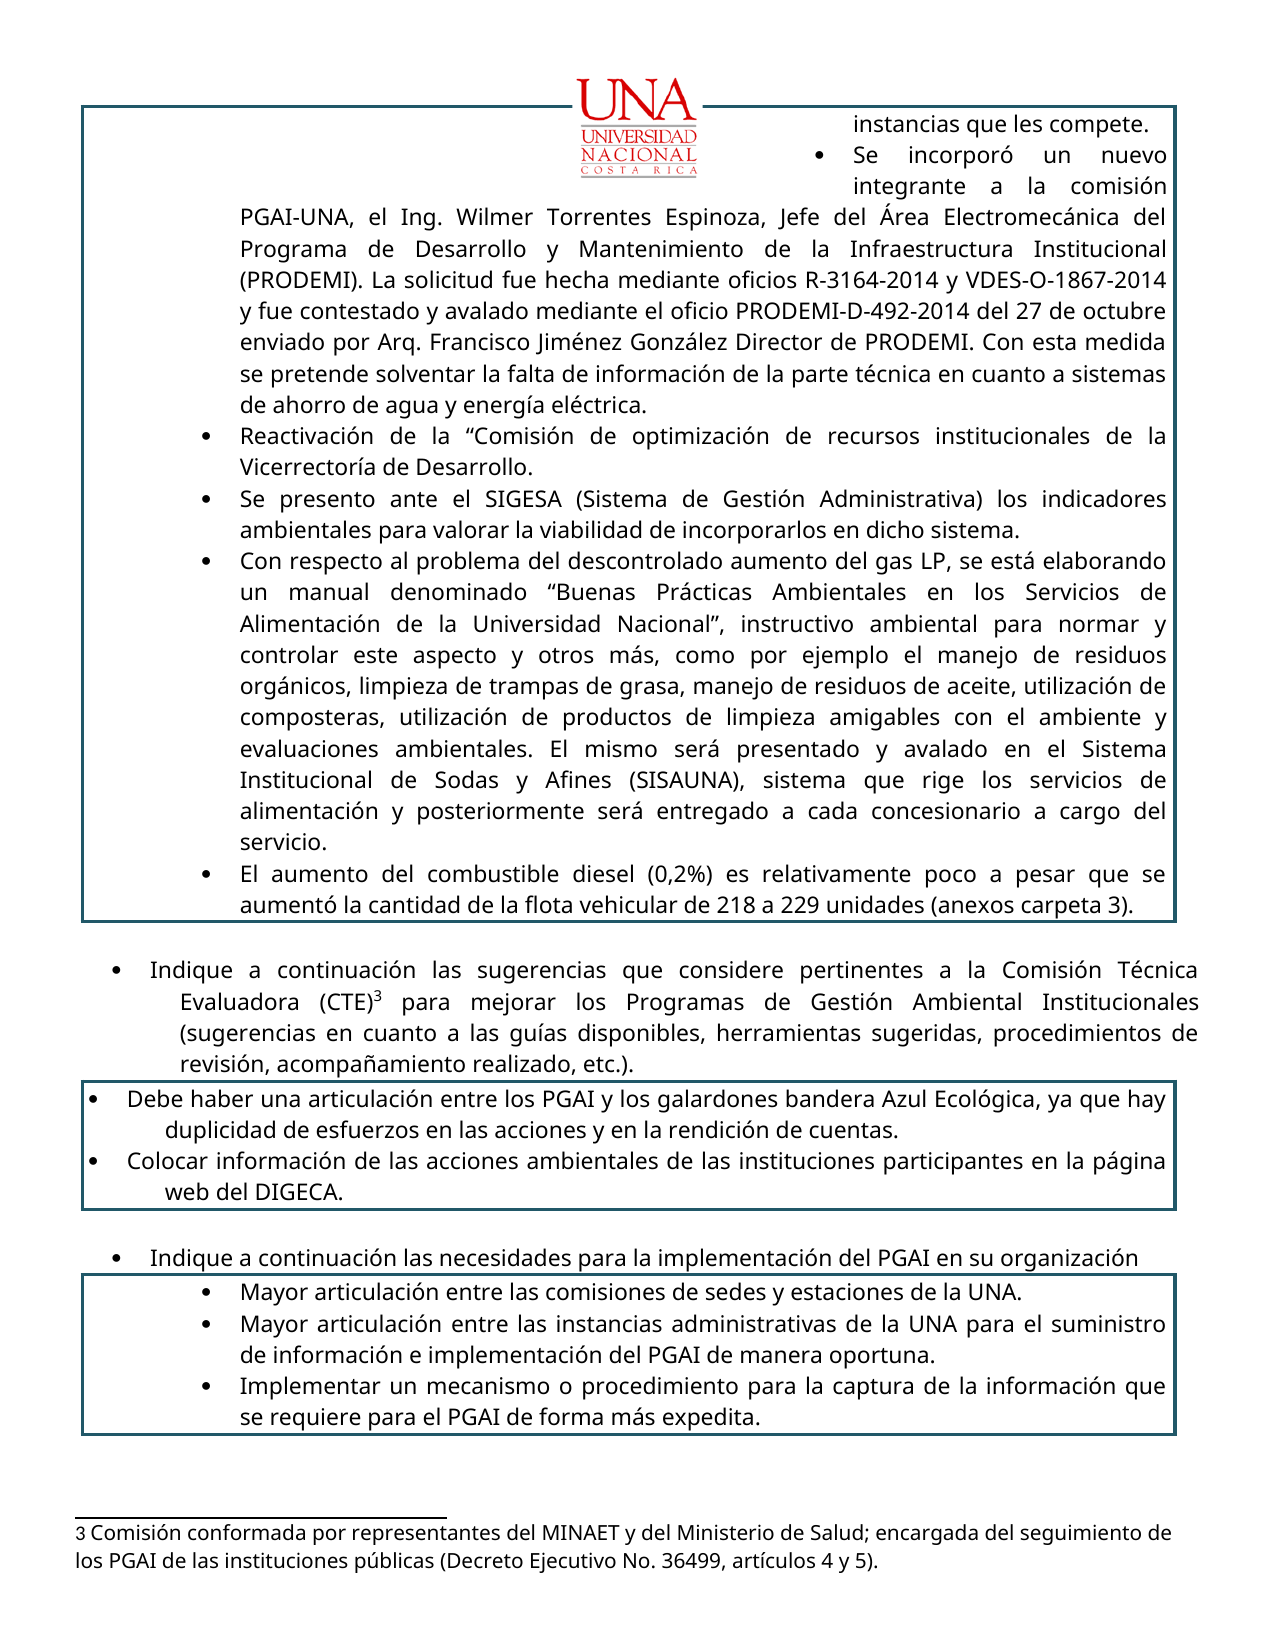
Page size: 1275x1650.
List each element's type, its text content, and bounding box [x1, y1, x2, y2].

table_header Debe haber una articulación entre los PGAI y los galardones bandera Azul Ecológica, ya que hay duplicidad de esfuerzos en las acciones y en la rendición de cuentas. Colocar información de las acciones ambientales de las instituciones participantes en la página web del DIGECA. [84, 1083, 1173, 1208]
table_header Mayor articulación entre las comisiones de sedes y estaciones de la UNA. Mayor articulación entre las instancias administrativas de la UNA para el suministro de información e implementación del PGAI de manera oportuna. Implementar un mecanismo o procedimiento para la captura de la información que se requiere para el PGAI de forma más expedita. [84, 1276, 1173, 1433]
list Comisión conformada por representantes del MINAET y del Ministerio de Salud; encargada del seguimiento de los PGAI de las instituciones públicas (Decreto Ejecutivo No. 36499, artículos 4 y 5). [75, 1518, 1200, 1575]
table_header Remisión de oficios solicitando información de las acciones en materia ambiental a las instancias que les compete. Se incorporó un nuevo integrante a la comisión PGAI-UNA, el Ing. Wilmer Torrentes Espinoza, Jefe del Área Electromecánica del Programa de Desarrollo y Mantenimiento de la Infraestructura Institucional (PRODEMI). La solicitud fue hecha mediante oficios R-3164-2014 y VDES-O-1867-2014 y fue contestado y avalado mediante el oficio PRODEMI-D-492-2014 del 27 de octubre enviado por Arq. Francisco Jiménez González Director de PRODEMI. Con esta medida se pretende solventar la falta de información de la parte técnica en cuanto a sistemas de ahorro de agua y energía eléctrica. Reactivación de la “Comisión de optimización de recursos institucionales de la Vicerrectoría de Desarrollo. Se presento ante el SIGESA (Sistema de Gestión Administrativa) los indicadores ambientales para valorar la viabilidad de incorporarlos en dicho sistema. Con respecto al problema del descontrolado aumento del gas LP, se está elaborando un manual denominado “Buenas Prácticas Ambientales en los Servicios de Alimentación de la Universidad Nacional”, instructivo ambiental para normar y controlar este aspecto y otros más, como por ejemplo el manejo de residuos orgánicos, limpieza de trampas de grasa, manejo de residuos de aceite, utilización de composteras, utilización de productos de limpieza amigables con el ambiente y evaluaciones ambientales. El mismo será presentado y avalado en el Sistema Institucional de Sodas y Afines (SISAUNA), sistema que rige los servicios de alimentación y posteriormente será entregado a cada concesionario a cargo del servicio. El aumento del combustible diesel (0,2%) es relativamente poco a pesar que se aumentó la cantidad de la flota vehicular de 218 a 229 unidades (anexos carpeta 3). [84, 108, 1173, 920]
list Indique a continuación las necesidades para la implementación del PGAI en su organización [112, 1242, 1200, 1273]
list Indique a continuación las sugerencias que considere pertinentes a la Comisión Técnica Evaluadora (CTE) para mejorar los Programas de Gestión Ambiental Institucionales (sugerencias en cuanto a las guías disponibles, herramientas sugeridas, procedimientos de revisión, acompañamiento realizado, etc.). [112, 954, 1200, 1079]
